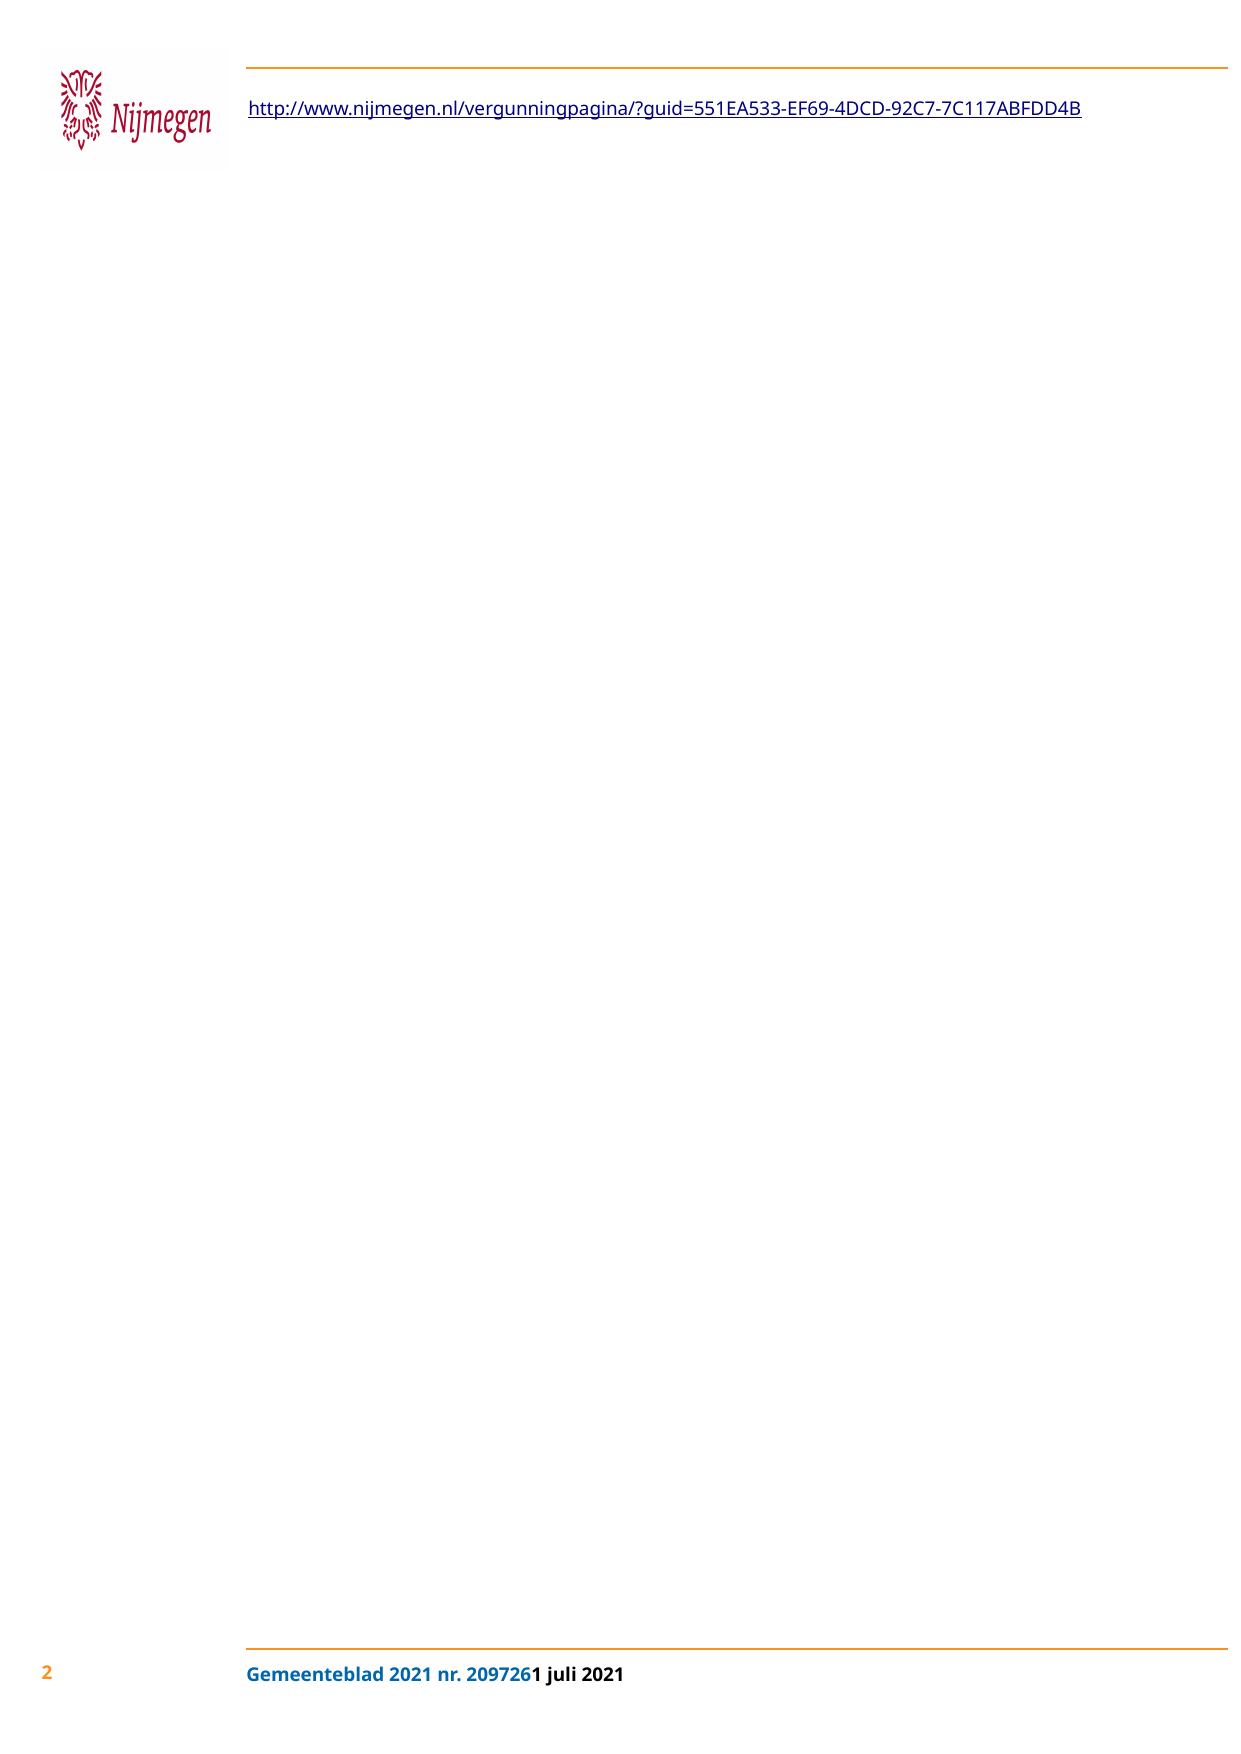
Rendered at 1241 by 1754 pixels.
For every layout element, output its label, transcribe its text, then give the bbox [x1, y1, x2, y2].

picture [41, 47, 231, 172]
text http://www.nijmegen.nl/vergunningpagina/?guid=551EA533-EF69-4DCD-92C7-7C117ABFDD4B [248, 95, 1152, 121]
